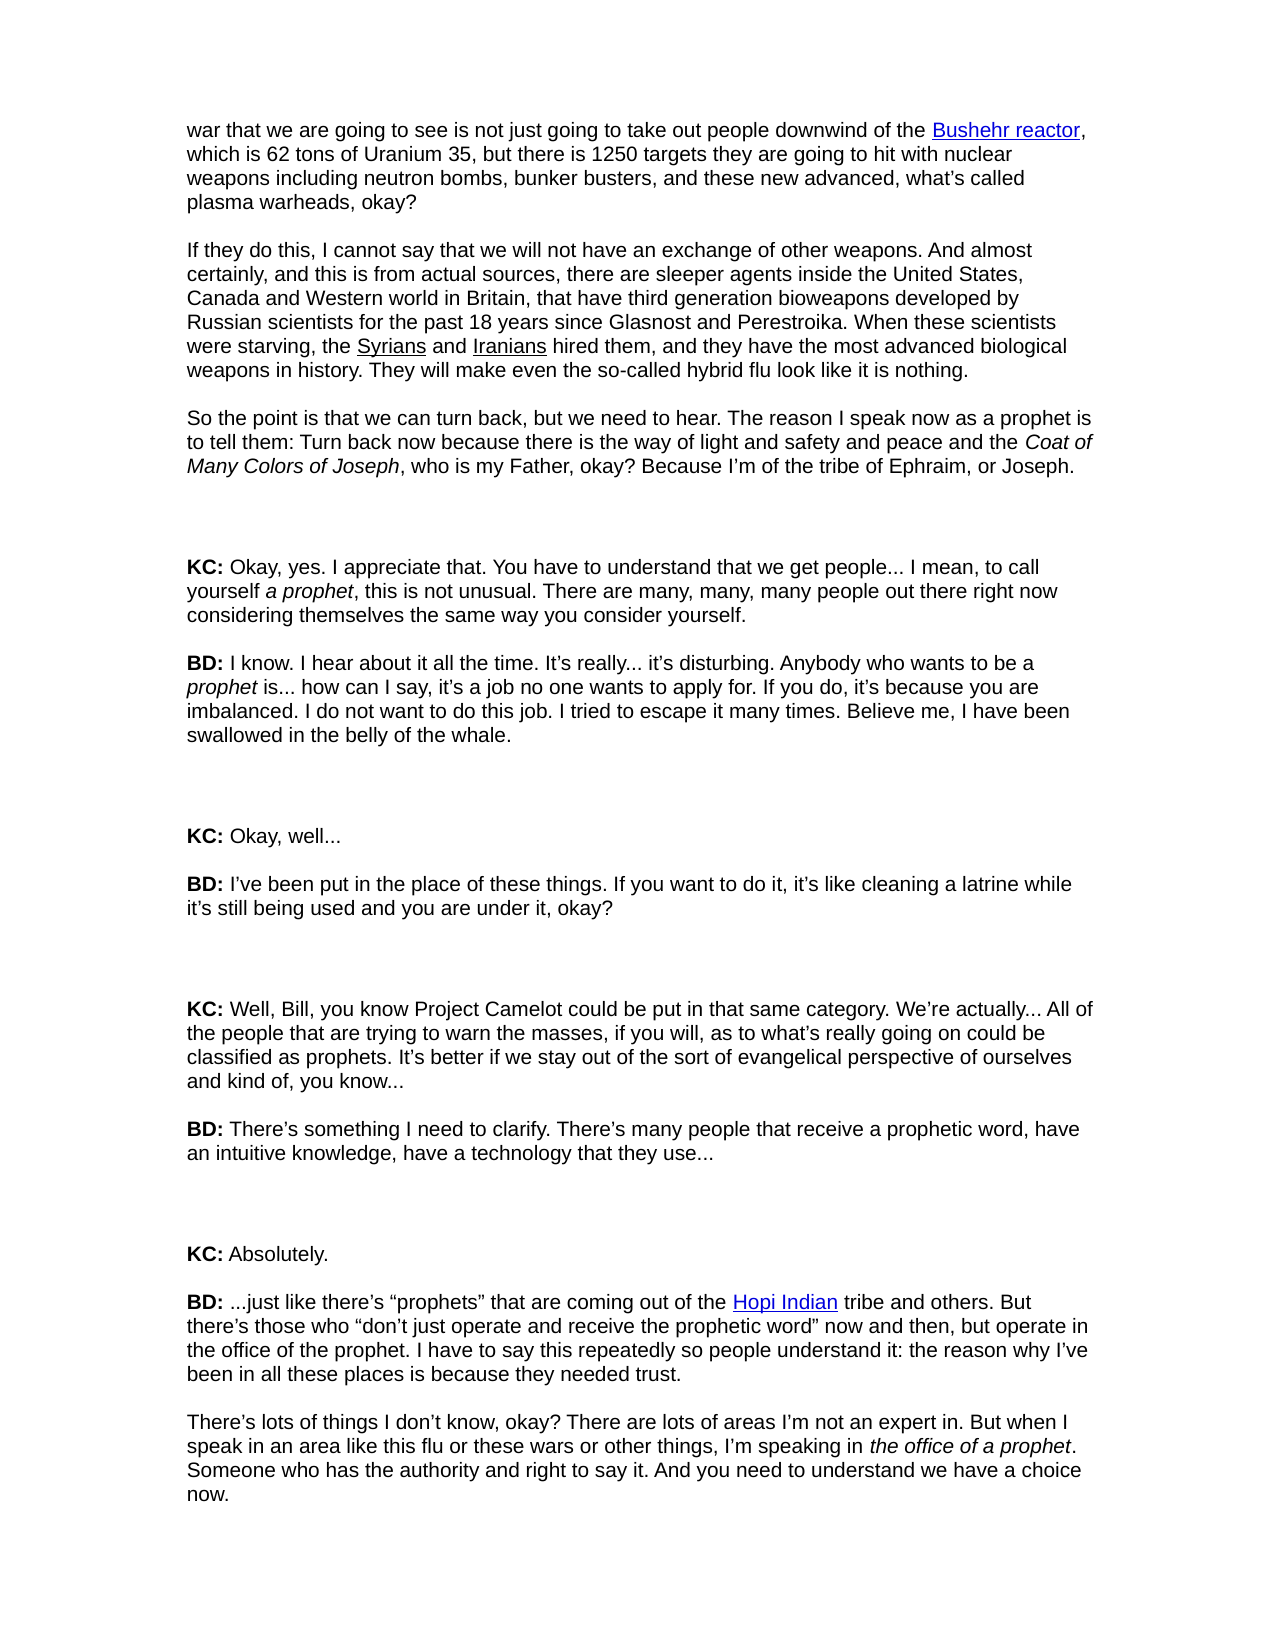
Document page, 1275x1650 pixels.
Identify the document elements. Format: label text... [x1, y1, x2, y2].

text KC: Well, Bill, you know Project Camelot could be put in that same category. We’re actually... All of the people that are trying to warn the masses, if you will, as to what’s really going on could be classified as prophets. It’s better if we stay out of the sort of evangelical perspective of ourselves and kind of, you know... BD: There’s something I need to clarify. There’s many people that receive a prophetic word, have an intuitive knowledge, have a technology that they use... [187, 973, 1095, 1189]
text KC: Okay, well... BD: I’ve been put in the place of these things. If you want to do it, it’s like cleaning a latrine while it’s still being used and you are under it, okay? [187, 800, 1095, 944]
text KC: Okay, yes. I appreciate that. You have to understand that we get people... I mean, to call yourself a prophet, this is not unusual. There are many, many, many people out there right now considering themselves the same way you consider yourself. BD: I know. I hear about it all the time. It’s really... it’s disturbing. Anybody who wants to be a prophet is... how can I say, it’s a job no one wants to apply for. If you do, it’s because you are imbalanced. I do not want to do this job. I tried to escape it many times. Believe me, I have been swallowed in the belly of the whale. [187, 531, 1095, 771]
text KC: Absolutely. BD: ...just like there’s “prophets” that are coming out of the Hopi Indian tribe and others. But there’s those who “don’t just operate and receive the prophetic word” now and then, but operate in the office of the prophet. I have to say this repeatedly so people understand it: the reason why I’ve been in all these places is because they needed trust. There’s lots of things I don’t know, okay? There are lots of areas I’m not an expert in. But when I speak in an area like this flu or these wars or other things, I’m speaking in the office of a prophet. Someone who has the authority and right to say it. And you need to understand we have a choice now. [187, 1218, 1095, 1530]
text war that we are going to see is not just going to take out people downwind of the Bushehr reactor, which is 62 tons of Uranium 35, but there is 1250 targets they are going to hit with nuclear weapons including neutron bombs, bunker busters, and these new advanced, what’s called plasma warheads, okay? If they do this, I cannot say that we will not have an exchange of other weapons. And almost certainly, and this is from actual sources, there are sleeper agents inside the United States, Canada and Western world in Britain, that have third generation bioweapons developed by Russian scientists for the past 18 years since Glasnost and Perestroika. When these scientists were starving, the Syrians and Iranians hired them, and they have the most advanced biological weapons in history. They will make even the so-called hybrid flu look like it is nothing. So the point is that we can turn back, but we need to hear. The reason I speak now as a prophet is to tell them: Turn back now because there is the way of light and safety and peace and the Coat of Many Colors of Joseph, who is my Father, okay? Because I’m of the tribe of Ephraim, or Joseph. [187, 118, 1095, 501]
